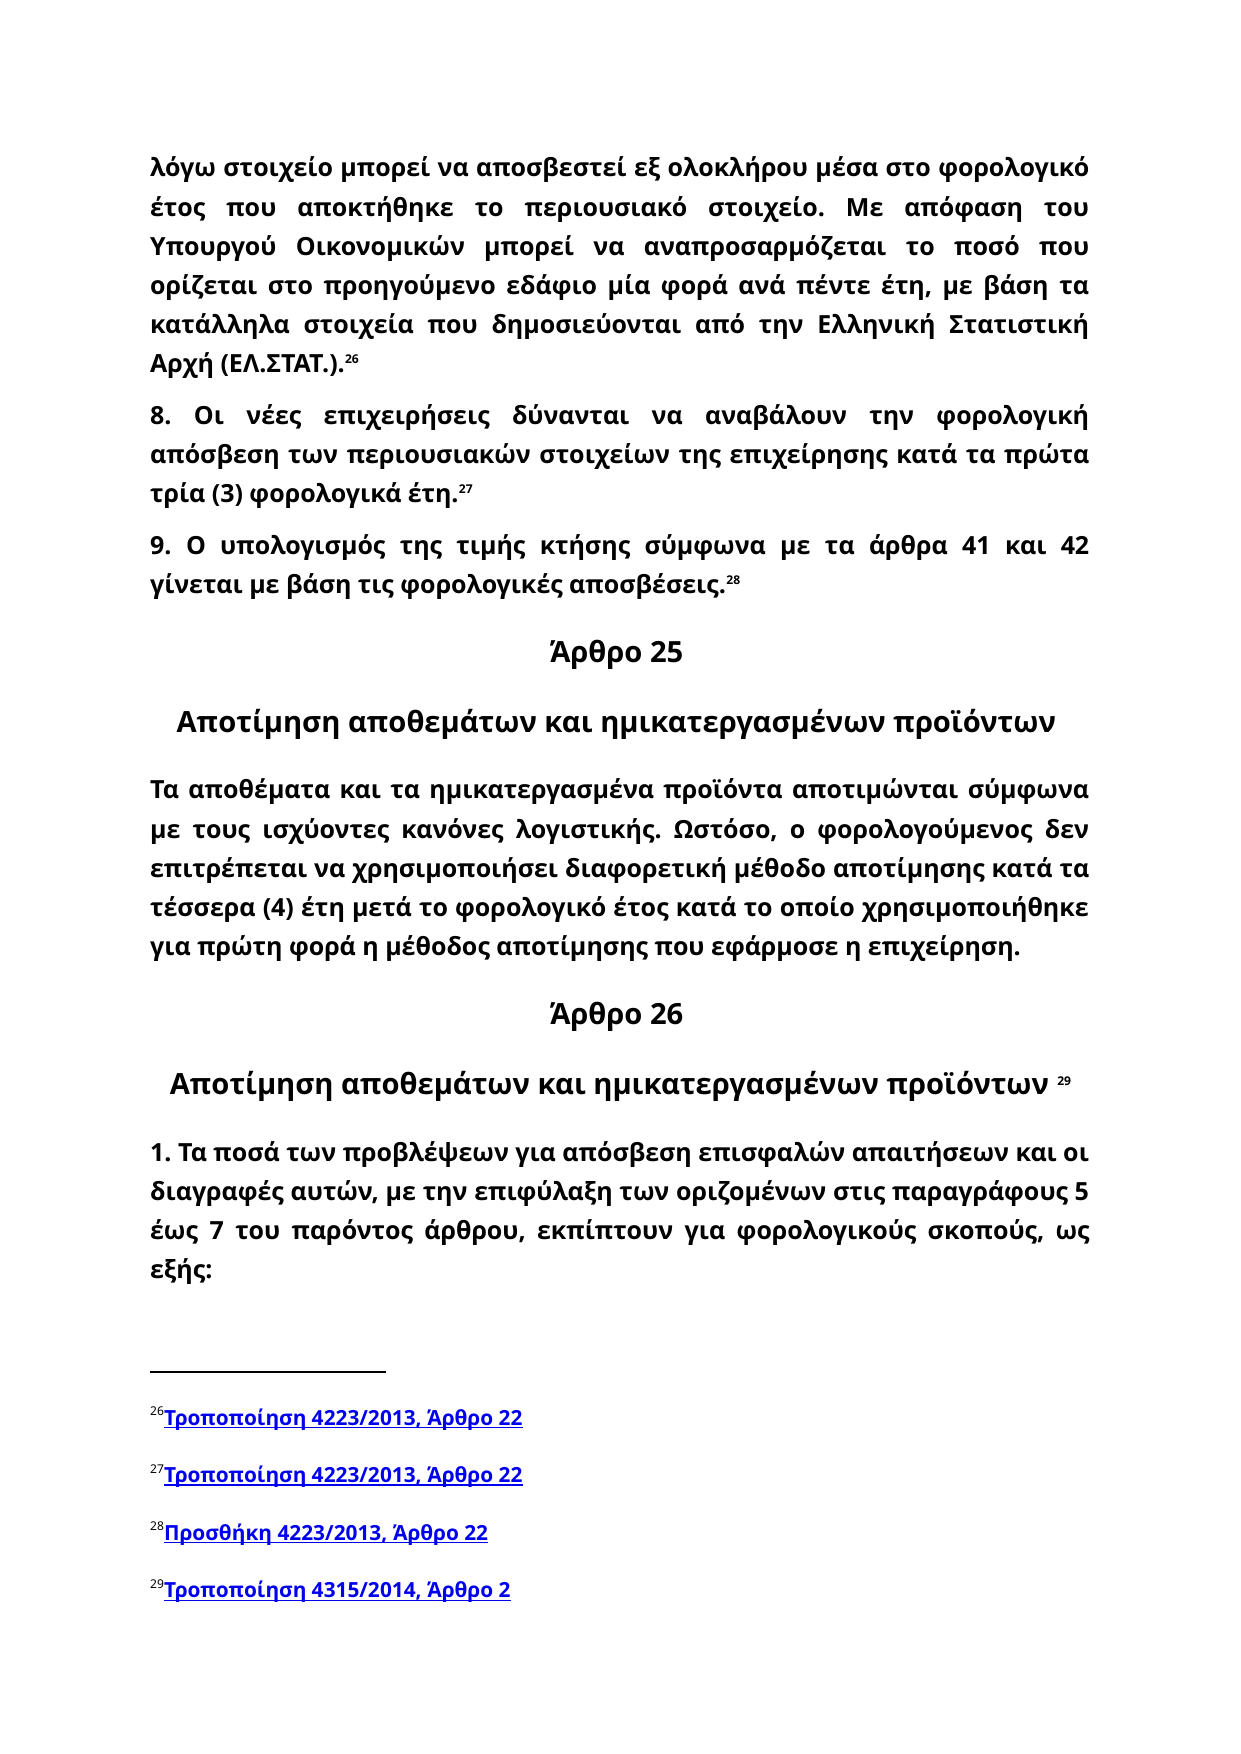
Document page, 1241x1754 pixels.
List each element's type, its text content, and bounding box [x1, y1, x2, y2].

subtitle Αποτίμηση αποθεμάτων και ημικατεργασμένων προϊόντων [150, 1063, 1090, 1103]
text Τροποποίηση 4223/2013, Άρθρο 22 [150, 1403, 1090, 1431]
text Προσθήκη 4223/2013, Άρθρο 22 [150, 1518, 1090, 1546]
text 1. Τα ποσά των προβλέψεων για απόσβεση επισφαλών απαιτήσεων και οι διαγραφές αυτών, με την επιφύλαξη των οριζομένων στις παραγράφους 5 έως 7 του παρόντος άρθρου, εκπίπτουν για φορολογικούς σκοπούς, ως εξής: [150, 1134, 1090, 1286]
text Τα αποθέματα και τα ημικατεργασμένα προϊόντα αποτιμώνται σύμφωνα με τους ισχύοντες κανόνες λογιστικής. Ωστόσο, ο φορολογούμενος δεν επιτρέπεται να χρησιμοποιήσει διαφορετική μέθοδο αποτίμησης κατά τα τέσσερα (4) έτη μετά το φορολογικό έτος κατά το οποίο χρησιμοποιήθηκε για πρώτη φορά η μέθοδος αποτίμησης που εφάρμοσε η επιχείρηση. [150, 772, 1090, 963]
subtitle Άρθρο 26 [150, 993, 1090, 1033]
subtitle Αποτίμηση αποθεμάτων και ημικατεργασμένων προϊόντων [150, 701, 1090, 741]
text 9. Ο υπολογισμός της τιμής κτήσης σύμφωνα με τα άρθρα 41 και 42 γίνεται με βάση τις φορολογικές αποσβέσεις. [150, 527, 1090, 601]
text Τροποποίηση 4223/2013, Άρθρο 22 [150, 1460, 1090, 1489]
subtitle Άρθρο 25 [150, 631, 1090, 671]
text 8. Οι νέες επιχειρήσεις δύνανται να αναβάλουν την φορολογική απόσβεση των περιουσιακών στοιχείων της επιχείρησης κατά τα πρώτα τρία (3) φορολογικά έτη. [150, 397, 1090, 510]
text Τροποποίηση 4315/2014, Άρθρο 2 [150, 1576, 1090, 1604]
text λόγω στοιχείο μπορεί να αποσβεστεί εξ ολοκλήρου μέσα στο φορολογικό έτος που αποκτήθηκε το περιουσιακό στοιχείο. Με απόφαση του Υπουργού Οικονομικών μπορεί να αναπροσαρμόζεται το ποσό που ορίζεται στο προηγούμενο εδάφιο μία φορά ανά πέντε έτη, με βάση τα κατάλληλα στοιχεία που δημοσιεύονται από την Ελληνική Στατιστική Αρχή (ΕΛ.ΣΤΑΤ.). [150, 150, 1090, 380]
